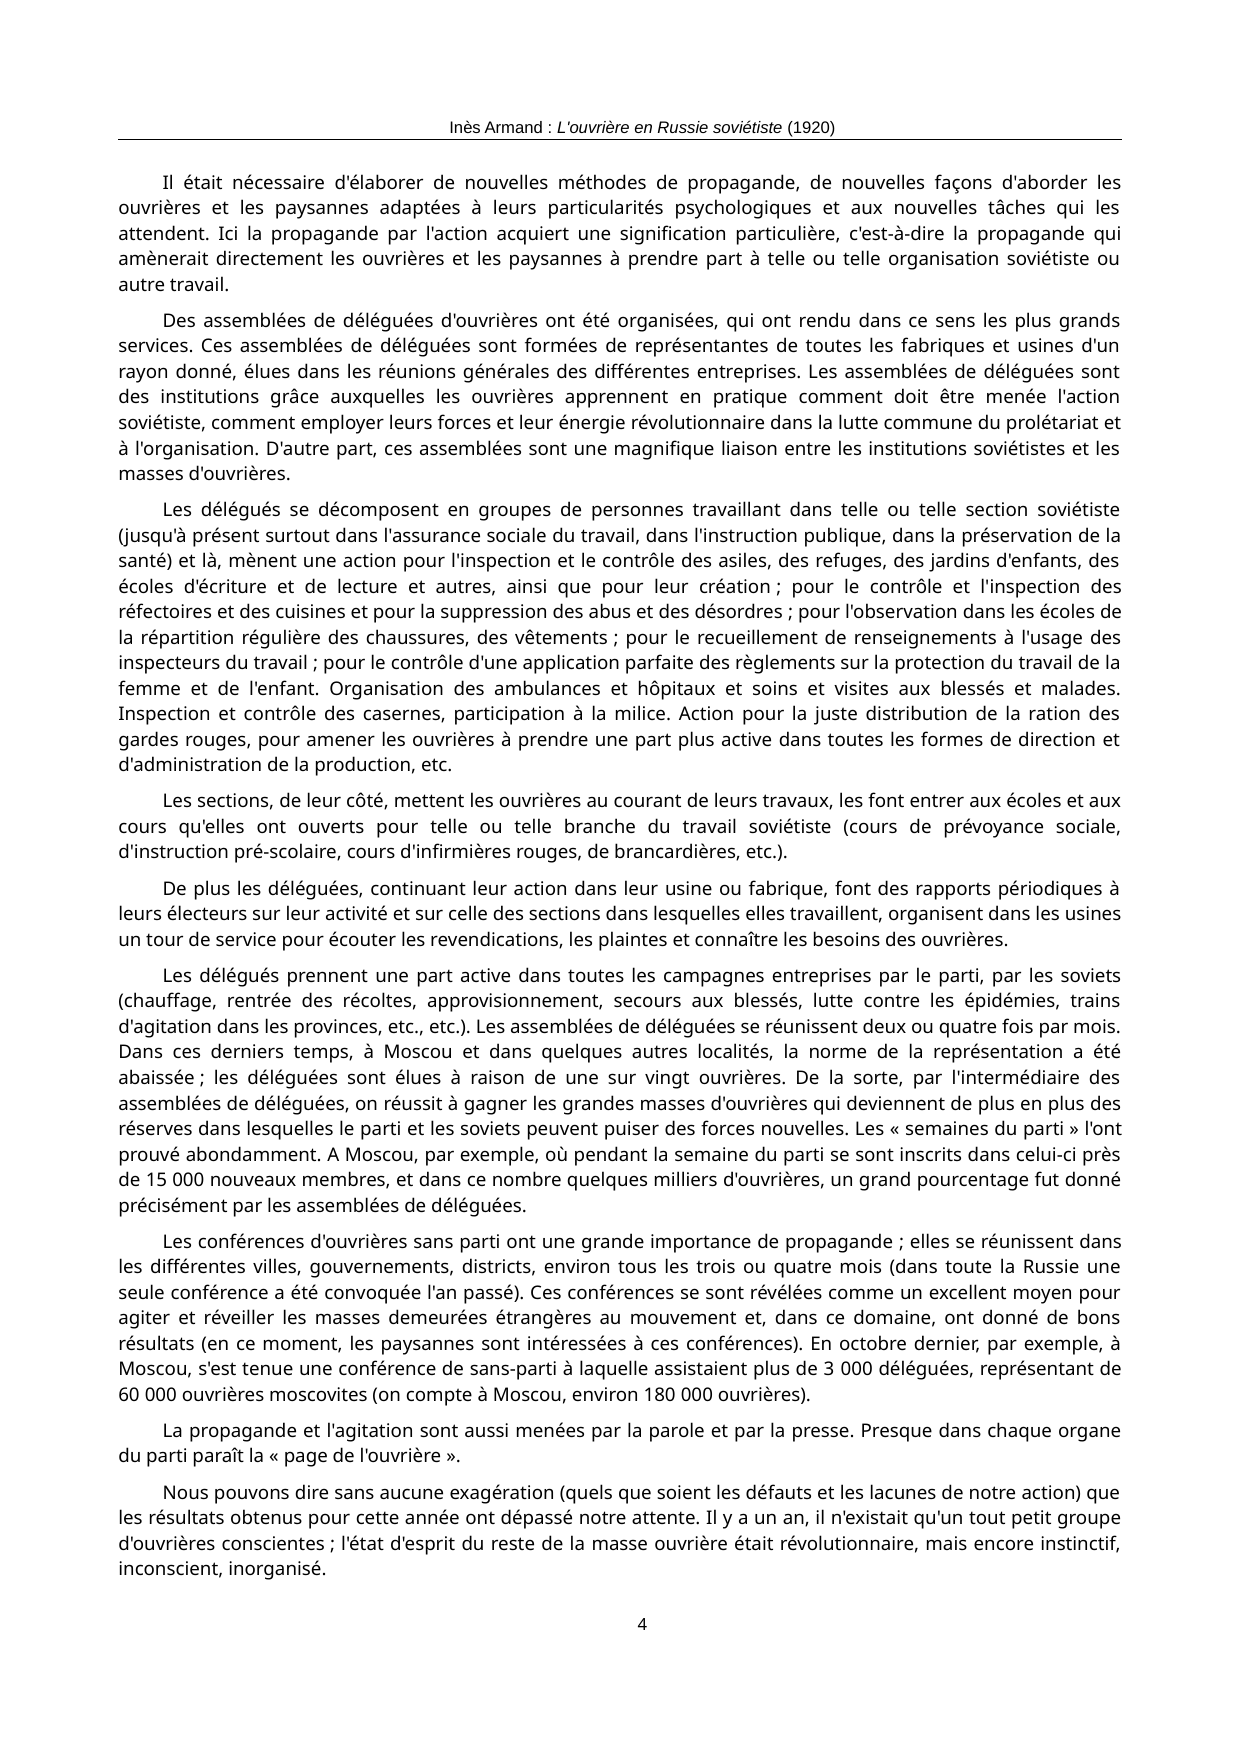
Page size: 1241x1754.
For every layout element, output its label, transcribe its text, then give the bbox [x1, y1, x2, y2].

text Les conférences d'ouvrières sans parti ont une grande importance de propagande ; elles se réunissent dans les différentes villes, gouvernements, districts, environ tous les trois ou quatre mois (dans toute la Russie une seule conférence a été convoquée l'an passé). Ces conférences se sont révélées comme un excellent moyen pour agiter et réveiller les masses demeurées étrangères au mouvement et, dans ce domaine, ont donné de bons résultats (en ce moment, les paysannes sont intéressées à ces conférences). En octobre dernier, par exemple, à Moscou, s'est tenue une conférence de sans-parti à laquelle assistaient plus de 3 000 déléguées, représentant de 60 000 ouvrières moscovites (on compte à Moscou, environ 180 000 ouvrières). [118, 1228, 1122, 1407]
text La propagande et l'agitation sont aussi menées par la parole et par la presse. Presque dans chaque organe du parti paraît la « page de l'ouvrière ». [118, 1417, 1122, 1468]
text Des assemblées de déléguées d'ouvrières ont été organisées, qui ont rendu dans ce sens les plus grands services. Ces assemblées de déléguées sont formées de représentantes de toutes les fabriques et usines d'un rayon donné, élues dans les réunions générales des différentes entreprises. Les assemblées de déléguées sont des institutions grâce auxquelles les ouvrières apprennent en pratique comment doit être menée l'action soviétiste, comment employer leurs forces et leur énergie révolutionnaire dans la lutte commune du prolétariat et à l'organisation. D'autre part, ces assemblées sont une magnifique liaison entre les institutions soviétistes et les masses d'ouvrières. [118, 307, 1122, 486]
text De plus les déléguées, continuant leur action dans leur usine ou fabrique, font des rapports périodiques à leurs électeurs sur leur activité et sur celle des sections dans lesquelles elles travaillent, organisent dans les usines un tour de service pour écouter les revendications, les plaintes et connaître les besoins des ouvrières. [118, 875, 1122, 952]
text Il était nécessaire d'élaborer de nouvelles méthodes de propagande, de nouvelles façons d'aborder les ouvrières et les paysannes adaptées à leurs particularités psychologiques et aux nouvelles tâches qui les attendent. Ici la propagande par l'action acquiert une signification particulière, c'est-à-dire la propagande qui amènerait directement les ouvrières et les paysannes à prendre part à telle ou telle organisation soviétiste ou autre travail. [118, 169, 1122, 297]
text Nous pouvons dire sans aucune exagération (quels que soient les défauts et les lacunes de notre action) que les résultats obtenus pour cette année ont dépassé notre attente. Il y a un an, il n'existait qu'un tout petit groupe d'ouvrières conscientes ; l'état d'esprit du reste de la masse ouvrière était révolutionnaire, mais encore instinctif, inconscient, inorganisé. [118, 1479, 1122, 1581]
text Les délégués se décomposent en groupes de personnes travaillant dans telle ou telle section soviétiste (jusqu'à présent surtout dans l'assurance sociale du travail, dans l'instruction publique, dans la préservation de la santé) et là, mènent une action pour l'inspection et le contrôle des asiles, des refuges, des jardins d'enfants, des écoles d'écriture et de lecture et autres, ainsi que pour leur création ; pour le contrôle et l'inspection des réfectoires et des cuisines et pour la suppression des abus et des désordres ; pour l'observation dans les écoles de la répartition régulière des chaussures, des vêtements ; pour le recueillement de renseignements à l'usage des inspecteurs du travail ; pour le contrôle d'une application parfaite des règlements sur la protection du travail de la femme et de l'enfant. Organisation des ambulances et hôpitaux et soins et visites aux blessés et malades. Inspection et contrôle des casernes, participation à la milice. Action pour la juste distribution de la ration des gardes rouges, pour amener les ouvrières à prendre une part plus active dans toutes les formes de direction et d'administration de la production, etc. [118, 496, 1122, 777]
text Les sections, de leur côté, mettent les ouvrières au courant de leurs travaux, les font entrer aux écoles et aux cours qu'elles ont ouverts pour telle ou telle branche du travail soviétiste (cours de prévoyance sociale, d'instruction pré-scolaire, cours d'infirmières rouges, de brancardières, etc.). [118, 788, 1122, 864]
text Les délégués prennent une part active dans toutes les campagnes entreprises par le parti, par les soviets (chauffage, rentrée des récoltes, approvisionnement, secours aux blessés, lutte contre les épidémies, trains d'agitation dans les provinces, etc., etc.). Les assemblées de déléguées se réunissent deux ou quatre fois par mois. Dans ces derniers temps, à Moscou et dans quelques autres localités, la norme de la représentation a été abaissée ; les déléguées sont élues à raison de une sur vingt ouvrières. De la sorte, par l'intermédiaire des assemblées de déléguées, on réussit à gagner les grandes masses d'ouvrières qui deviennent de plus en plus des réserves dans lesquelles le parti et les soviets peuvent puiser des forces nouvelles. Les « semaines du parti » l'ont prouvé abondamment. A Moscou, par exemple, où pendant la semaine du parti se sont inscrits dans celui-ci près de 15 000 nouveaux membres, et dans ce nombre quelques milliers d'ouvrières, un grand pourcentage fut donné précisément par les assemblées de déléguées. [118, 962, 1122, 1217]
